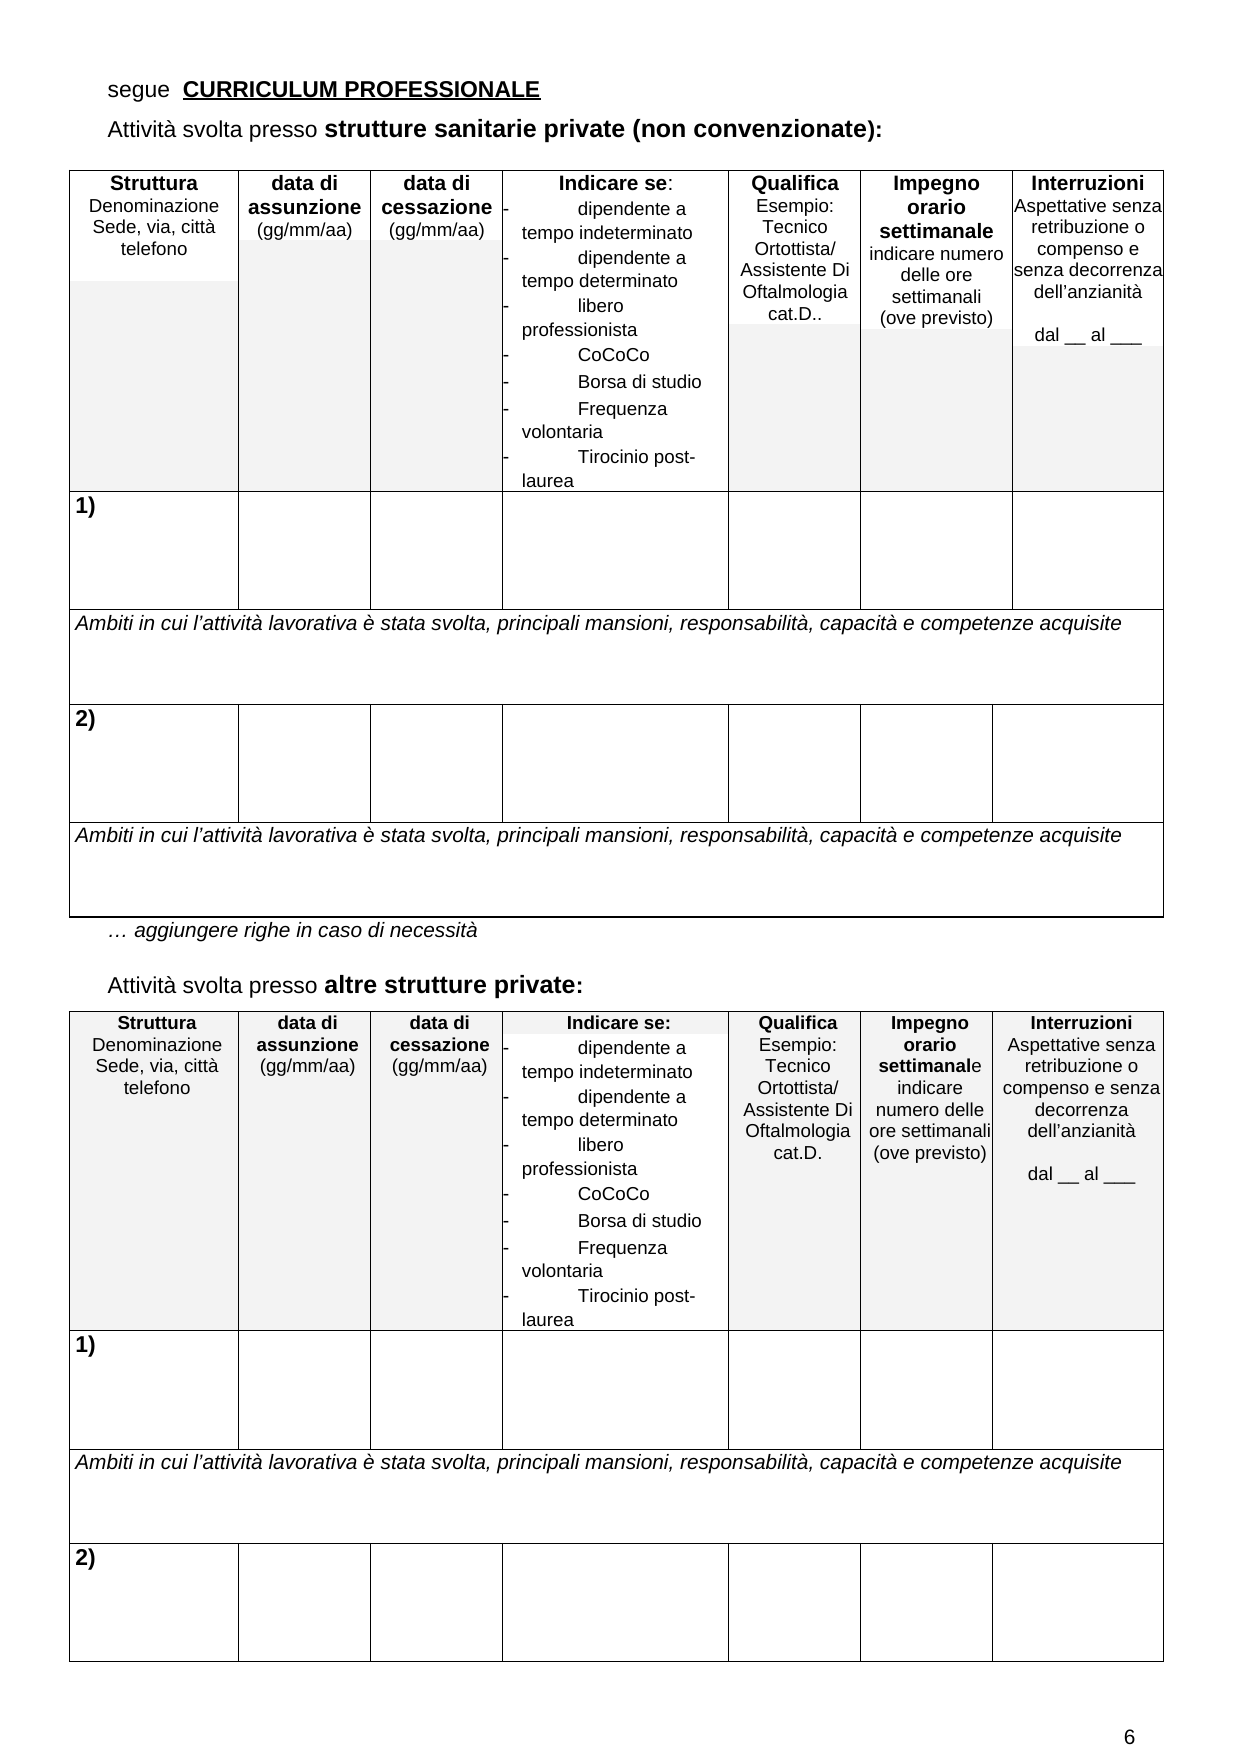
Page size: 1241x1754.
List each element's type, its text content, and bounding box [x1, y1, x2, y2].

table_cell [239, 1544, 370, 1661]
table_cell [861, 492, 1012, 609]
table_cell [993, 1331, 1163, 1448]
table_cell Ambiti in cui l’attività lavorativa è stata svolta, principali mansioni, responsabilità, capacità e competenze acquisite [70, 610, 1163, 704]
table_cell 1) [70, 492, 238, 609]
table_cell [371, 492, 502, 609]
text … aggiungere righe in caso di necessità [107, 918, 1135, 941]
text Attività svolta presso altre strutture private: [107, 970, 1135, 998]
table_cell Ambiti in cui l’attività lavorativa è stata svolta, principali mansioni, responsabilità, capacità e competenze acquisite [70, 1450, 1163, 1543]
table_cell 1) [70, 1331, 238, 1448]
table_header Struttura Denominazione Sede, via, città telefono [70, 1012, 238, 1330]
table_cell [503, 1544, 728, 1661]
table_cell [239, 492, 370, 609]
table_header data di assunzione (gg/mm/aa) [239, 1012, 370, 1330]
table_cell [861, 705, 992, 822]
table_header Qualifica Esempio: Tecnico Ortottista/ Assistente Di Oftalmologia cat.D.. [729, 324, 860, 491]
table_header Interruzioni Aspettative senza retribuzione o compenso e senza decorrenza dell’anzianità dal __ al ___ [1013, 346, 1163, 491]
text Attività svolta presso strutture sanitarie private (non convenzionate): [107, 114, 1135, 143]
table_header Impegno orario settimanale indicare numero delle ore settimanali (ove previsto) [861, 1012, 992, 1330]
table_cell [371, 1331, 502, 1448]
table_header Struttura Denominazione Sede, via, città telefono [70, 281, 238, 491]
table_cell 2) [70, 1544, 238, 1661]
table_cell [503, 492, 728, 609]
table_header data di assunzione (gg/mm/aa) [239, 240, 370, 491]
table_cell [503, 705, 728, 822]
table_cell [993, 705, 1163, 822]
table_cell [729, 1331, 860, 1448]
table_header Interruzioni Aspettative senza retribuzione o compenso e senza decorrenza dell’anzianità dal __ al ___ [993, 1012, 1163, 1330]
table_header Impegno orario settimanale indicare numero delle ore settimanali (ove previsto) [861, 329, 1012, 491]
table_cell [729, 705, 860, 822]
table_cell [503, 1331, 728, 1448]
table_header data di cessazione (gg/mm/aa) [371, 1012, 502, 1330]
table_cell 2) [70, 705, 238, 822]
table_cell [861, 1331, 992, 1448]
table_cell [729, 1544, 860, 1661]
table_cell [729, 492, 860, 609]
table_cell [239, 705, 370, 822]
table_cell [371, 705, 502, 822]
table_header Qualifica Esempio: Tecnico Ortottista/ Assistente Di Oftalmologia cat.D. [729, 1012, 860, 1330]
table_cell [239, 1331, 370, 1448]
table_header Indicare se: dipendente a tempo indeterminato dipendente a tempo determinato libero professionista CoCoCo Borsa di studio Frequenza volontaria Tirocinio post-laurea [503, 1012, 728, 1034]
table_cell [993, 1544, 1163, 1661]
table_cell [371, 1544, 502, 1661]
table_cell [1013, 492, 1163, 609]
table_cell Ambiti in cui l’attività lavorativa è stata svolta, principali mansioni, responsabilità, capacità e competenze acquisite [70, 823, 1163, 916]
table_header data di cessazione (gg/mm/aa) [371, 240, 502, 491]
table_cell [861, 1544, 992, 1661]
text segue CURRICULUM PROFESSIONALE [107, 76, 1135, 102]
